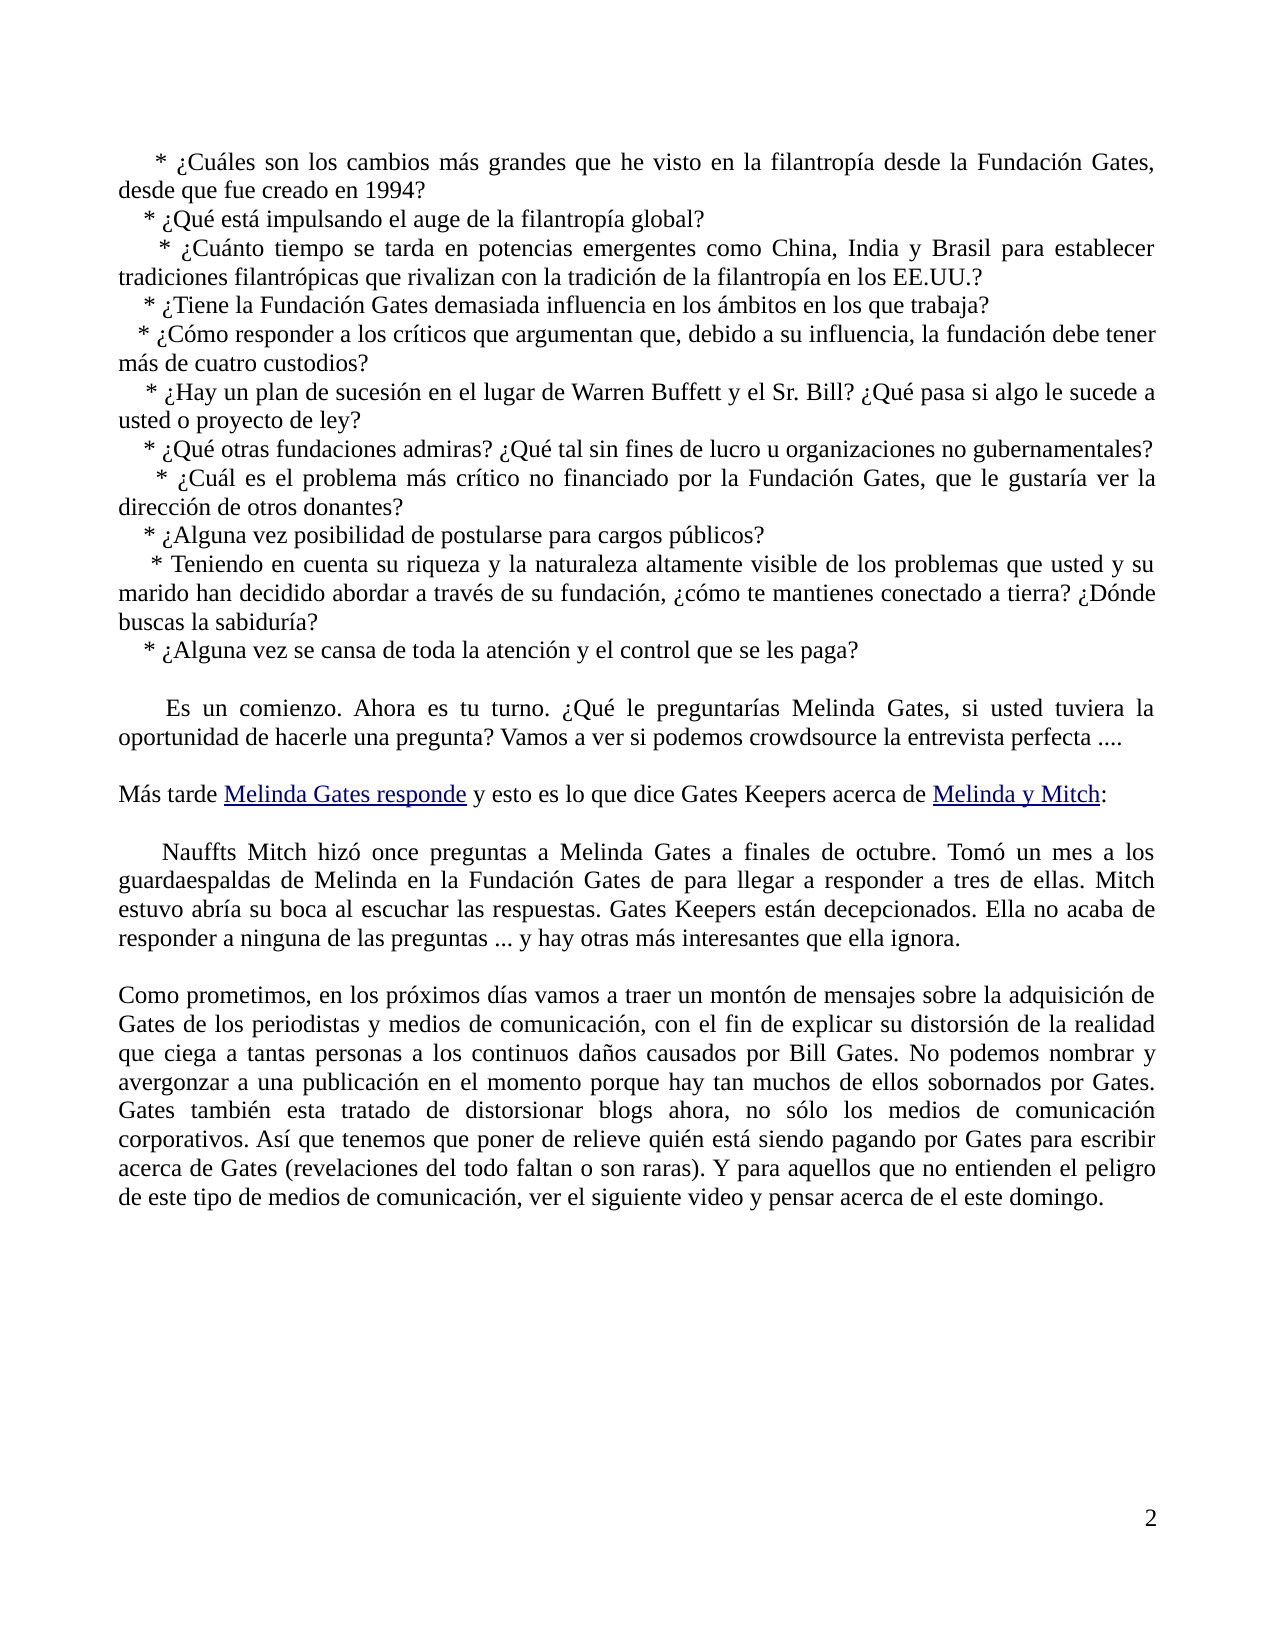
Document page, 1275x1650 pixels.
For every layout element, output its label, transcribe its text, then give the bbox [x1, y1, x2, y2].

text * ¿Cuánto tiempo se tarda en potencias emergentes como China, India y Brasil para establecer tradiciones filantrópicas que rivalizan con la tradición de la filantropía en los EE.UU.? [118, 233, 1157, 291]
text * ¿Alguna vez se cansa de toda la atención y el control que se les paga? [118, 636, 1157, 664]
text * ¿Cuál es el problema más crítico no financiado por la Fundación Gates, que le gustaría ver la dirección de otros donantes? [118, 463, 1157, 521]
text * ¿Cómo responder a los críticos que argumentan que, debido a su influencia, la fundación debe tener más de cuatro custodios? [118, 319, 1157, 377]
text * ¿Hay un plan de sucesión en el lugar de Warren Buffett y el Sr. Bill? ¿Qué pasa si algo le sucede a usted o proyecto de ley? [118, 377, 1157, 434]
text * Teniendo en cuenta su riqueza y la naturaleza altamente visible de los problemas que usted y su marido han decidido abordar a través de su fundación, ¿cómo te mantienes conectado a tierra? ¿Dónde buscas la sabiduría? [118, 549, 1157, 636]
text * ¿Tiene la Fundación Gates demasiada influencia en los ámbitos en los que trabaja? [118, 291, 1157, 319]
text * ¿Qué está impulsando el auge de la filantropía global? [118, 204, 1157, 233]
text * ¿Cuáles son los cambios más grandes que he visto en la filantropía desde la Fundación Gates, desde que fue creado en 1994? [118, 147, 1157, 204]
text Nauffts Mitch hizó once preguntas a Melinda Gates a finales de octubre. Tomó un mes a los guardaespaldas de Melinda en la Fundación Gates de para llegar a responder a tres de ellas. Mitch estuvo abría su boca al escuchar las respuestas. Gates Keepers están decepcionados. Ella no acaba de responder a ninguna de las preguntas ... y hay otras más interesantes que ella ignora. [118, 837, 1157, 952]
text * ¿Alguna vez posibilidad de postularse para cargos públicos? [118, 521, 1157, 549]
text Como prometimos, en los próximos días vamos a traer un montón de mensajes sobre la adquisición de Gates de los periodistas y medios de comunicación, con el fin de explicar su distorsión de la realidad que ciega a tantas personas a los continuos daños causados por Bill Gates. No podemos nombrar y avergonzar a una publicación en el momento porque hay tan muchos de ellos sobornados por Gates. Gates también esta tratado de distorsionar blogs ahora, no sólo los medios de comunicación corporativos. Así que tenemos que poner de relieve quién está siendo pagando por Gates para escribir acerca de Gates (revelaciones del todo faltan o son raras). Y para aquellos que no entienden el peligro de este tipo de medios de comunicación, ver el siguiente video y pensar acerca de el este domingo. [118, 981, 1157, 1211]
text Más tarde Melinda Gates responde y esto es lo que dice Gates Keepers acerca de Melinda y Mitch: [118, 779, 1157, 808]
text Es un comienzo. Ahora es tu turno. ¿Qué le preguntarías Melinda Gates, si usted tuviera la oportunidad de hacerle una pregunta? Vamos a ver si podemos crowdsource la entrevista perfecta .... [118, 693, 1157, 751]
text * ¿Qué otras fundaciones admiras? ¿Qué tal sin fines de lucro u organizaciones no gubernamentales? [118, 434, 1157, 463]
